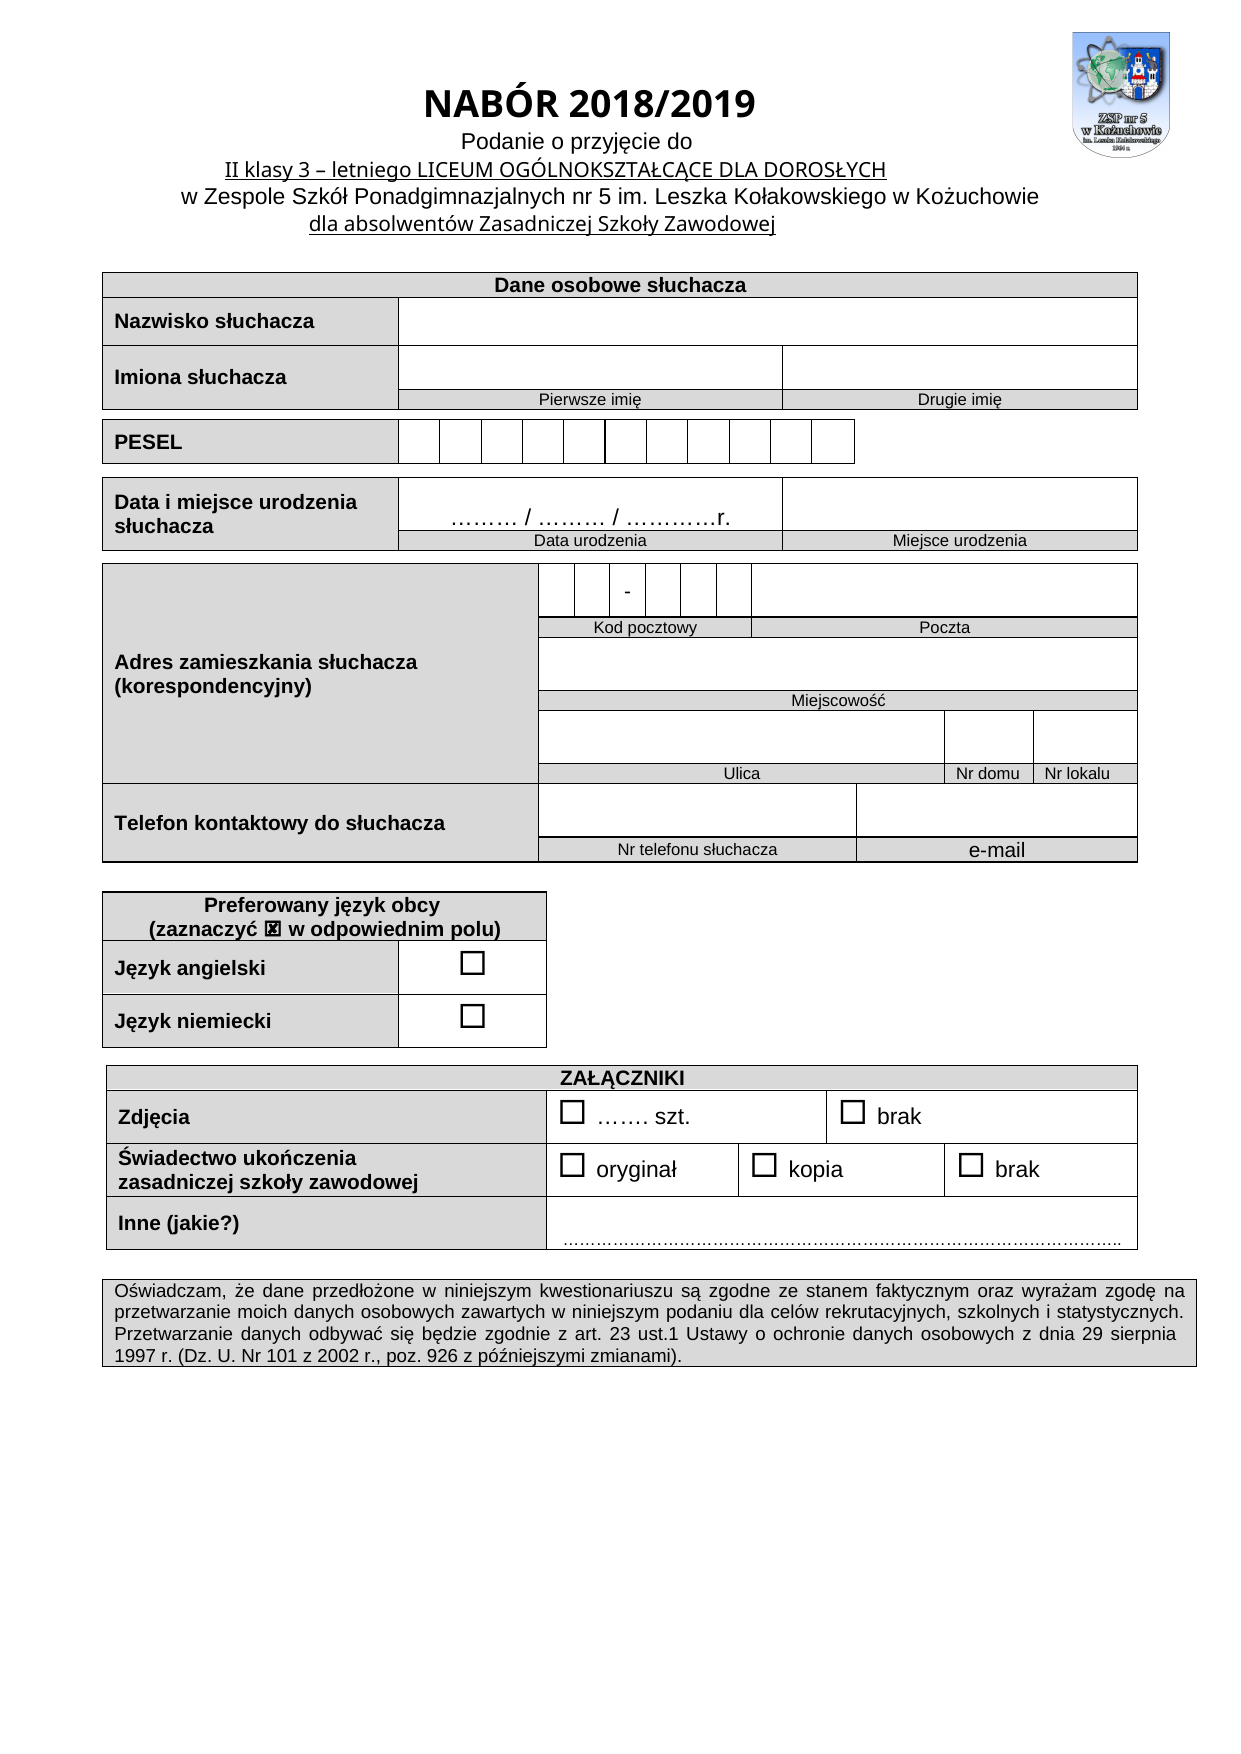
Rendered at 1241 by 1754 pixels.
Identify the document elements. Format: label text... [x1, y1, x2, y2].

table_cell [857, 784, 1137, 836]
table_header [606, 420, 646, 463]
table_cell  ……. szt. [547, 1091, 826, 1143]
table_header [783, 478, 1137, 530]
text Podanie o przyjęcie do [74, 128, 1072, 155]
table_header [482, 420, 522, 463]
table_cell Imiona słuchacza [103, 346, 398, 409]
table_header [717, 564, 751, 616]
text w Zespole Szkół Ponadgimnazjalnych nr 5 im. Leszka Kołakowskiego w Kożuchowie [149, 183, 1191, 209]
table_cell Inne (jakie?) [107, 1197, 546, 1249]
text II klasy 3 – letniego LICEUM OGÓLNOKSZTAŁCĄCE DLA DOROSŁYCH [74, 155, 1191, 183]
table_cell  oryginał [547, 1144, 738, 1196]
table_cell Miejsce urodzenia [783, 531, 1137, 550]
table_header Oświadczam, że dane przedłożone w niniejszym kwestionariuszu są zgodne ze stanem faktycznym oraz wyrażam zgodę na przetwarzanie moich danych osobowych zawartych w niniejszym podaniu dla celów rekrutacyjnych, szkolnych i statystycznych. Przetwarzanie danych odbywać się będzie zgodnie z art. 23 ust.1 Ustawy o ochronie danych osobowych z dnia 29 sierpnia 1997 r. (Dz. U. Nr 101 z 2002 r., poz. 926 z późniejszymi zmianami). [103, 1280, 1196, 1366]
table_cell [945, 711, 1033, 763]
table_cell Kod pocztowy [539, 618, 751, 637]
table_header ……… / ……… / …………r. [399, 478, 782, 530]
table_cell Nr lokalu [1034, 764, 1137, 783]
table_cell  brak [945, 1144, 1137, 1196]
table_cell  [399, 941, 546, 993]
table_header [646, 564, 680, 616]
table_header PESEL [103, 420, 398, 463]
table_cell Zdjęcia [107, 1091, 546, 1143]
table_cell Miejscowość [539, 691, 1137, 710]
text [1170, 128, 1191, 155]
table_header [523, 420, 563, 463]
text dla absolwentów Zasadniczej Szkoły Zawodowej [74, 209, 1191, 238]
table_header [647, 420, 687, 463]
table_header [688, 420, 729, 463]
table_cell Nr domu [945, 764, 1033, 783]
picture [1072, 32, 1170, 158]
table_cell Język niemiecki [103, 995, 398, 1047]
table_cell e-mail [857, 838, 1137, 861]
table_header [730, 420, 770, 463]
table_cell Poczta [752, 618, 1137, 637]
table_header [681, 564, 716, 616]
table_cell  [399, 995, 546, 1047]
table_cell Telefon kontaktowy do słuchacza [103, 784, 538, 861]
table_cell Pierwsze imię [399, 390, 782, 409]
table_header Data i miejsce urodzenia słuchacza [103, 478, 398, 550]
table_cell [399, 298, 1137, 345]
table_cell Nr telefonu słuchacza [539, 838, 856, 861]
table_cell Data urodzenia [399, 531, 782, 550]
table_header [812, 420, 854, 463]
text NABÓR 2018/2019 [374, 77, 1072, 128]
table_header Preferowany język obcy (zaznaczyć  w odpowiednim polu) [103, 893, 546, 940]
table_cell [539, 784, 856, 836]
text [1170, 77, 1191, 128]
table_cell Nazwisko słuchacza [103, 298, 398, 345]
table_header ZAŁĄCZNIKI [107, 1066, 1137, 1089]
table_cell [399, 346, 782, 388]
table_cell [539, 638, 1137, 690]
table_header Adres zamieszkania słuchacza (korespondencyjny) [103, 564, 538, 783]
table_header [399, 420, 439, 463]
table_cell  kopia [739, 1144, 944, 1196]
table_header [752, 564, 1137, 616]
table_header [771, 420, 811, 463]
table_cell [1034, 711, 1137, 763]
table_cell [783, 346, 1137, 388]
table_cell Ulica [539, 764, 944, 783]
table_cell ……………………………………………………………………………………….. [547, 1197, 1137, 1249]
table_header [575, 564, 609, 616]
table_cell Drugie imię [783, 390, 1137, 409]
table_header Dane osobowe słuchacza [103, 273, 1137, 297]
table_cell  brak [827, 1091, 1137, 1143]
table_cell Świadectwo ukończenia zasadniczej szkoły zawodowej [107, 1144, 546, 1196]
table_header [564, 420, 604, 463]
table_cell [539, 711, 944, 763]
table_header [440, 420, 481, 463]
table_header - [610, 564, 645, 616]
table_header [539, 564, 574, 616]
table_cell Język angielski [103, 941, 398, 993]
